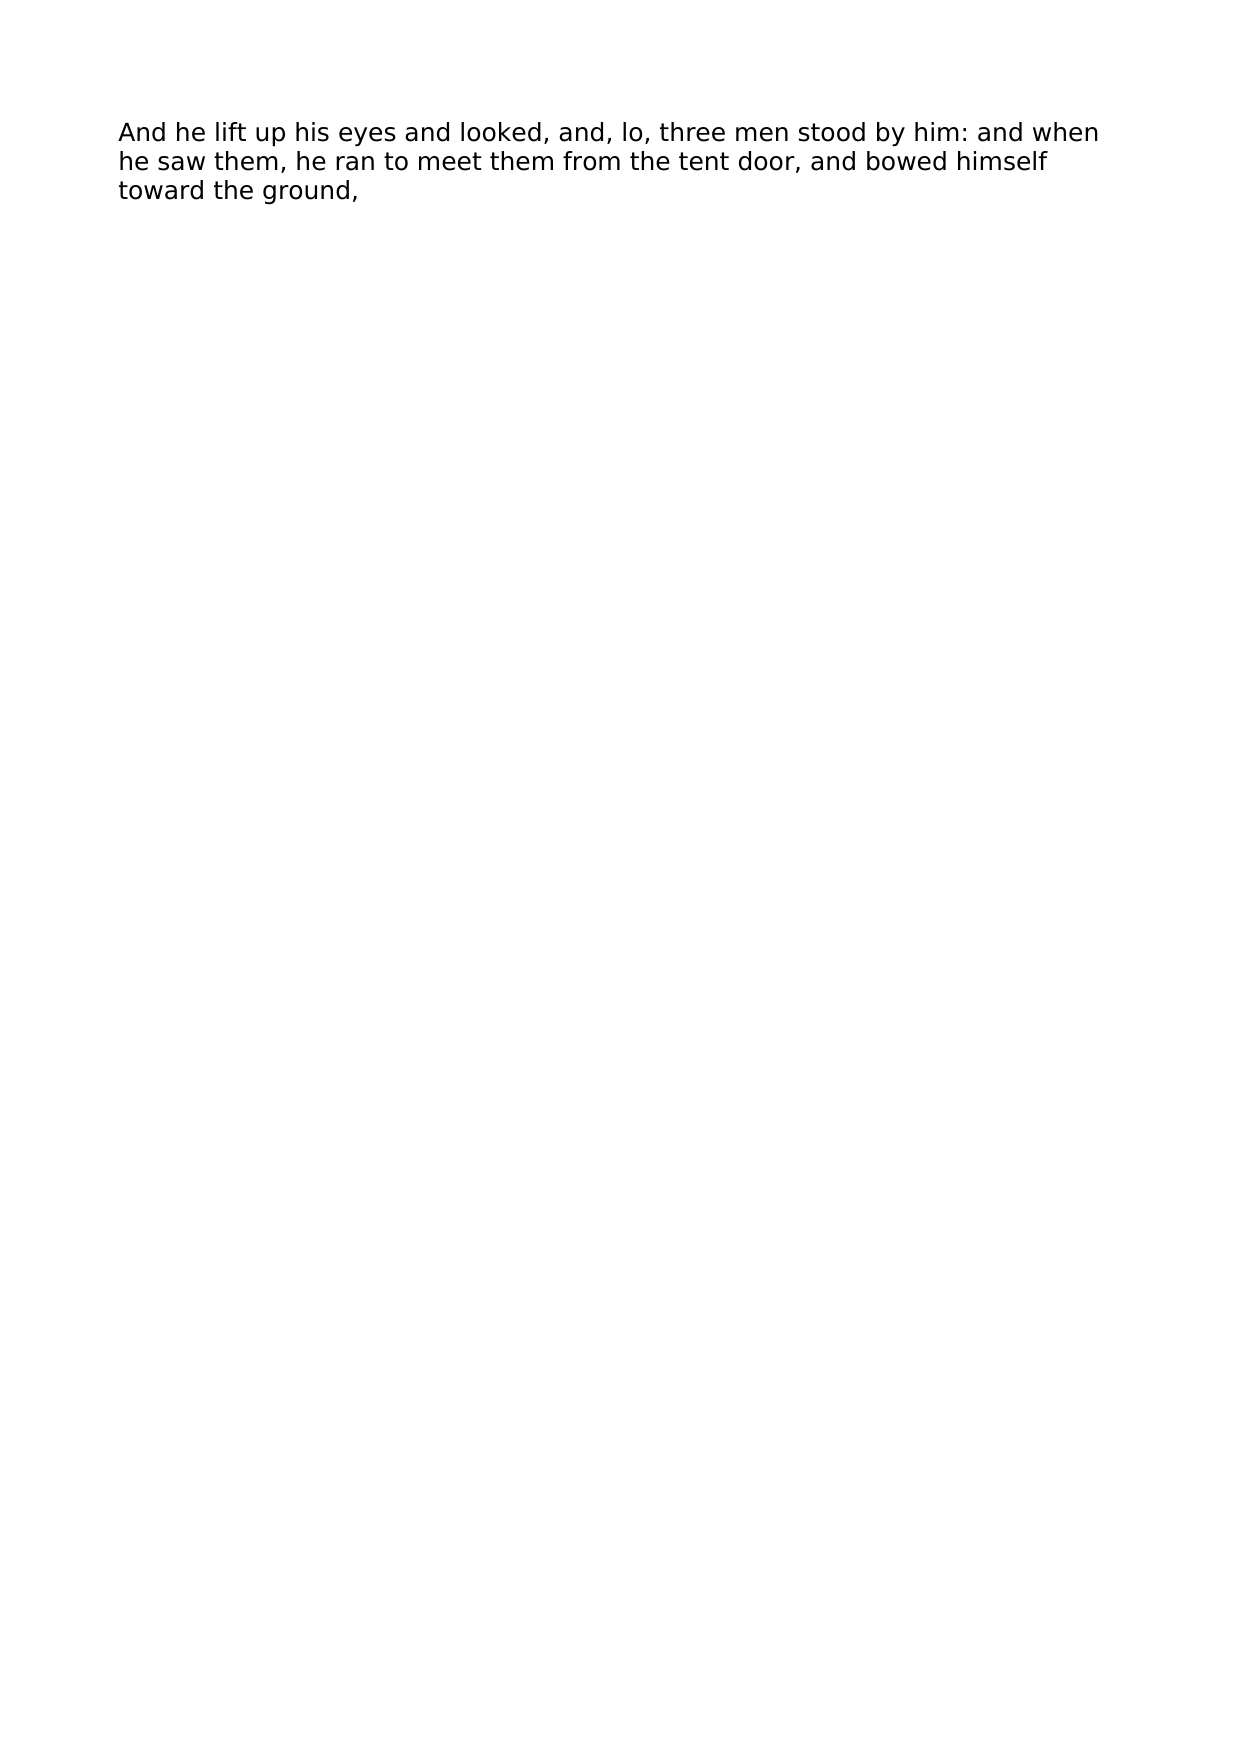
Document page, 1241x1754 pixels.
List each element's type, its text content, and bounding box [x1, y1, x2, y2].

text And he lift up his eyes and looked, and, lo, three men stood by him: and when he saw them, he ran to meet them from the tent door, and bowed himself toward the ground, [118, 118, 1122, 206]
